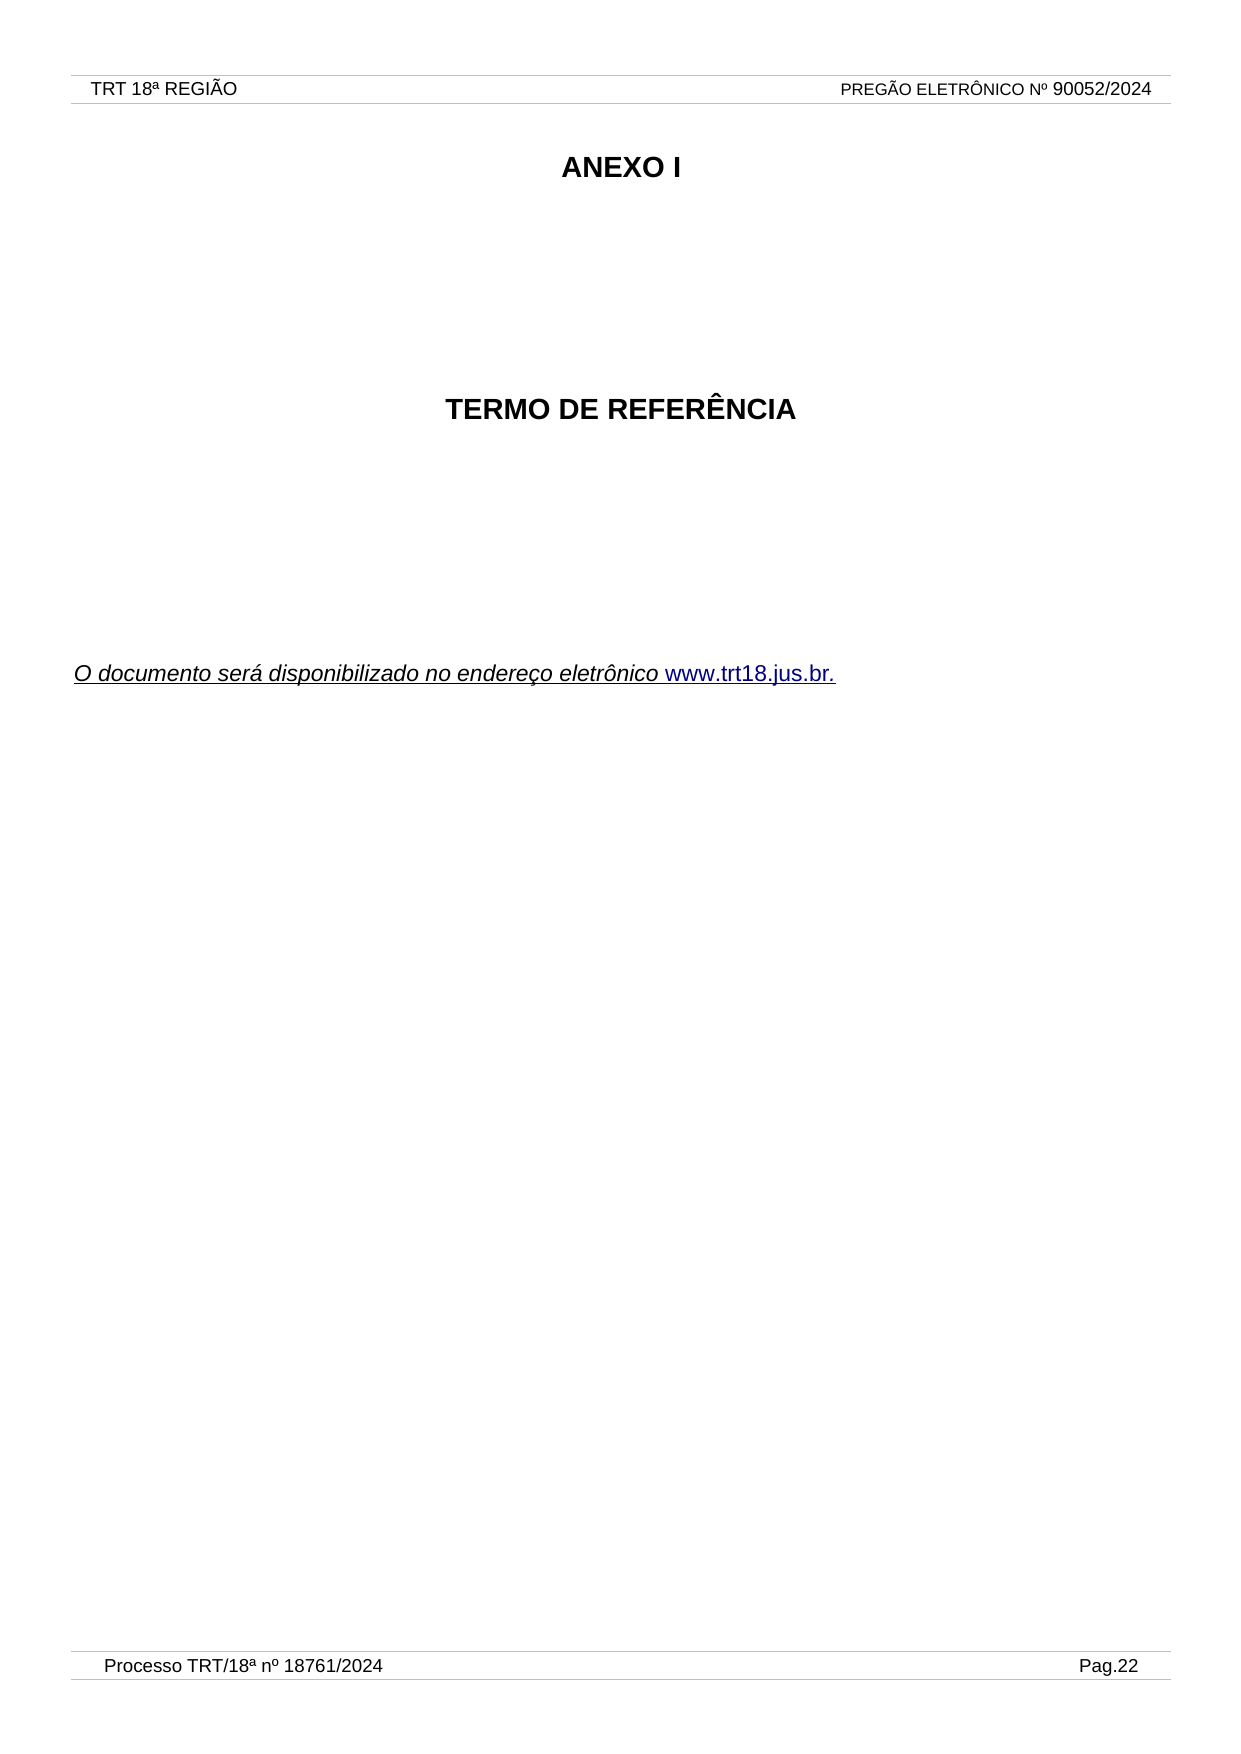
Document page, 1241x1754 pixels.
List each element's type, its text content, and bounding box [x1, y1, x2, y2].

text TERMO DE REFERÊNCIA [74, 392, 1168, 425]
text ANEXO I [74, 150, 1168, 183]
text O documento será disponibilizado no endereço eletrônico www.trt18.jus.br. [74, 660, 1168, 686]
